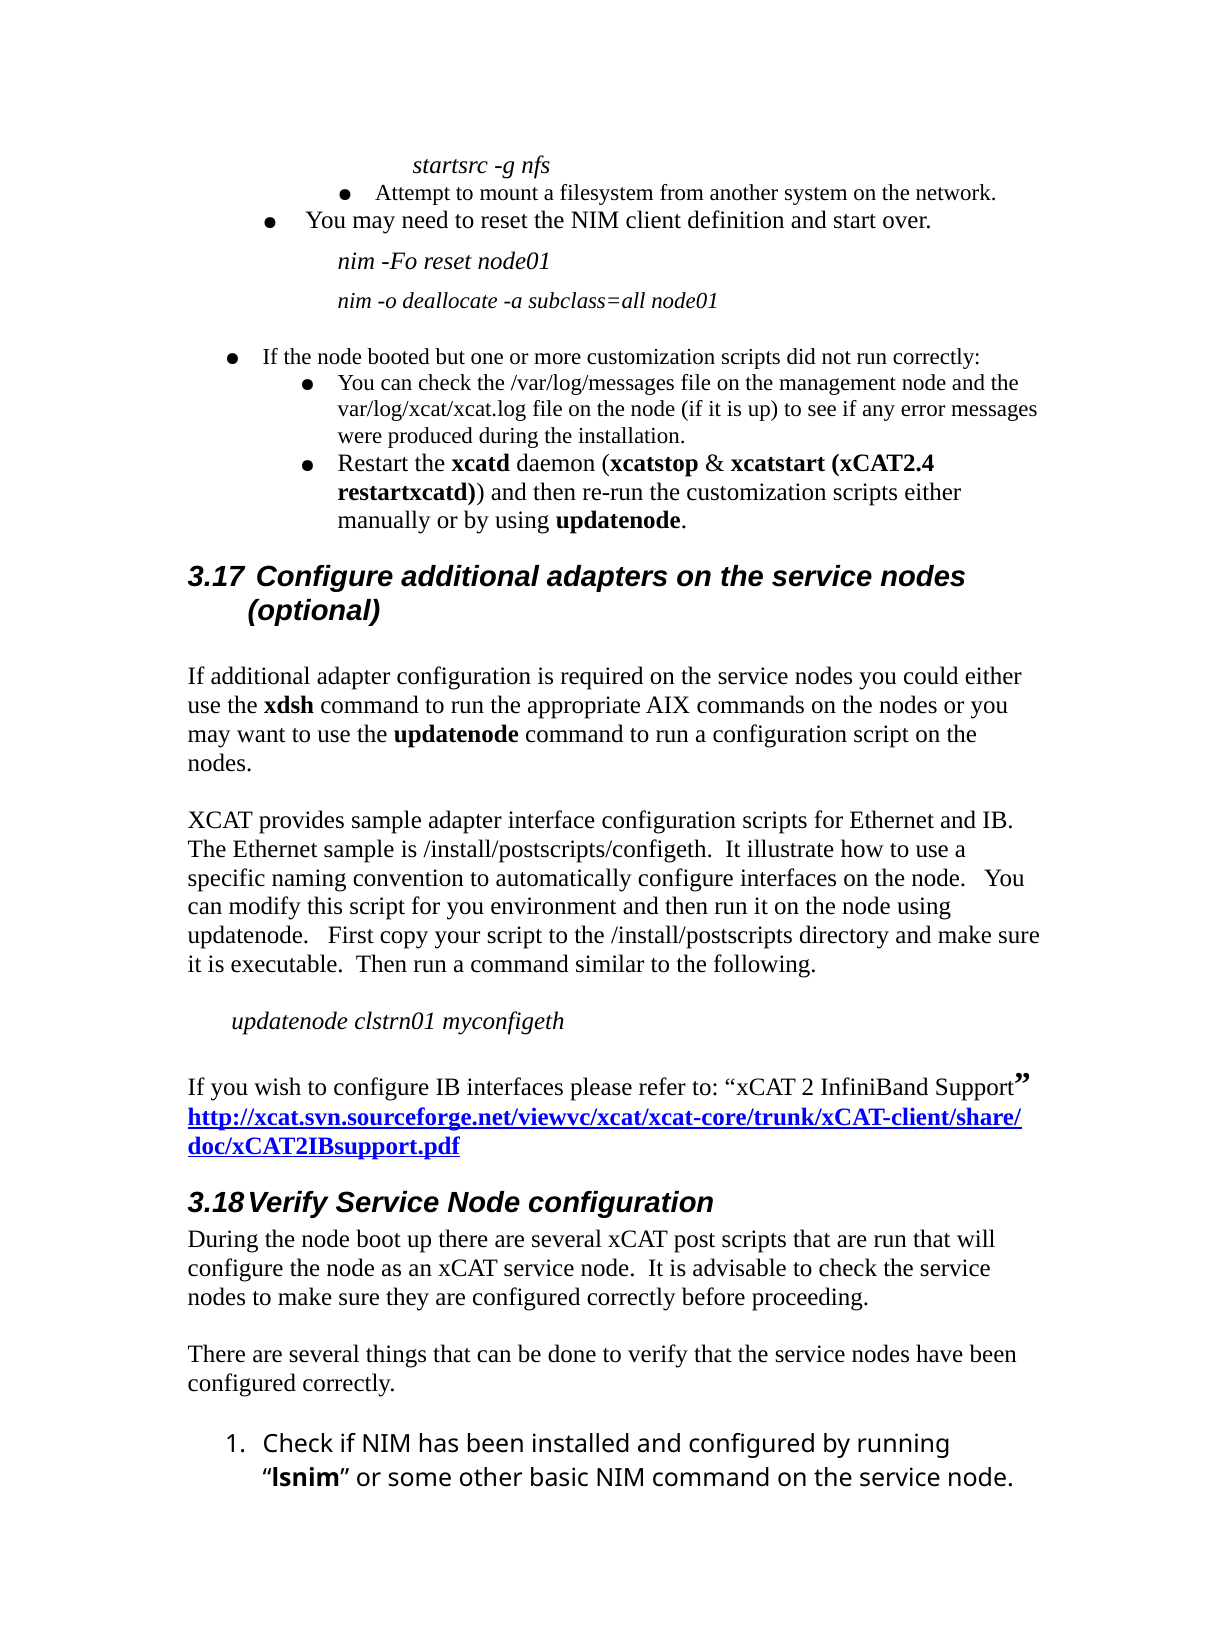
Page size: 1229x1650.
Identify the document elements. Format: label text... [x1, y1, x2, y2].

list Attempt to mount a filesystem from another system on the network. [337, 179, 1041, 205]
text nim -o deallocate -a subclass=all node01 [337, 288, 1041, 314]
list Restart the xcatd daemon (xcatstop & xcatstart (xCAT2.4 restartxcatd)) and then re-run the customization scripts either manually or by using updatenode. [300, 448, 1041, 534]
text During the node boot up there are several xCAT post scripts that are run that will configure the node as an xCAT service node. It is advisable to check the service nodes to make sure they are configured correctly before proceeding. [187, 1224, 1041, 1311]
list Check if NIM has been installed and configured by running “lsnim” or some other basic NIM command on the service node. [225, 1426, 1041, 1494]
text If additional adapter configuration is required on the service nodes you could either use the xdsh command to run the appropriate AIX commands on the nodes or you may want to use the updatenode command to run a configuration script on the nodes. [187, 661, 1041, 776]
list You can check the /var/log/messages file on the management node and the var/log/xcat/xcat.log file on the node (if it is up) to see if any error messages were produced during the installation. [300, 369, 1041, 448]
text updatenode clstrn01 myconfigeth [187, 1006, 1041, 1035]
list startsrc -g nfs [412, 150, 1041, 179]
subtitle Configure additional adapters on the service nodes (optional) [187, 559, 1041, 626]
text If you wish to configure IB interfaces please refer to: “xCAT 2 InfiniBand Support” http://xcat.svn.sourceforge.net/viewvc/xcat/xcat-core/trunk/xCAT-client/share/doc/xCAT2IBsupport.pdf [187, 1064, 1041, 1160]
list If the node booted but one or more customization scripts did not run correctly: [225, 343, 1041, 369]
text XCAT provides sample adapter interface configuration scripts for Ethernet and IB. The Ethernet sample is /install/postscripts/configeth. It illustrate how to use a specific naming convention to automatically configure interfaces on the node. You can modify this script for you environment and then run it on the node using updatenode. First copy your script to the /install/postscripts directory and make sure it is executable. Then run a command similar to the following. [187, 805, 1041, 978]
list You may need to reset the NIM client definition and start over. [262, 205, 1041, 234]
subtitle Verify Service Node configuration [187, 1185, 1041, 1218]
text There are several things that can be done to verify that the service nodes have been configured correctly. [187, 1339, 1041, 1397]
text nim -Fo reset node01 [337, 246, 1041, 275]
